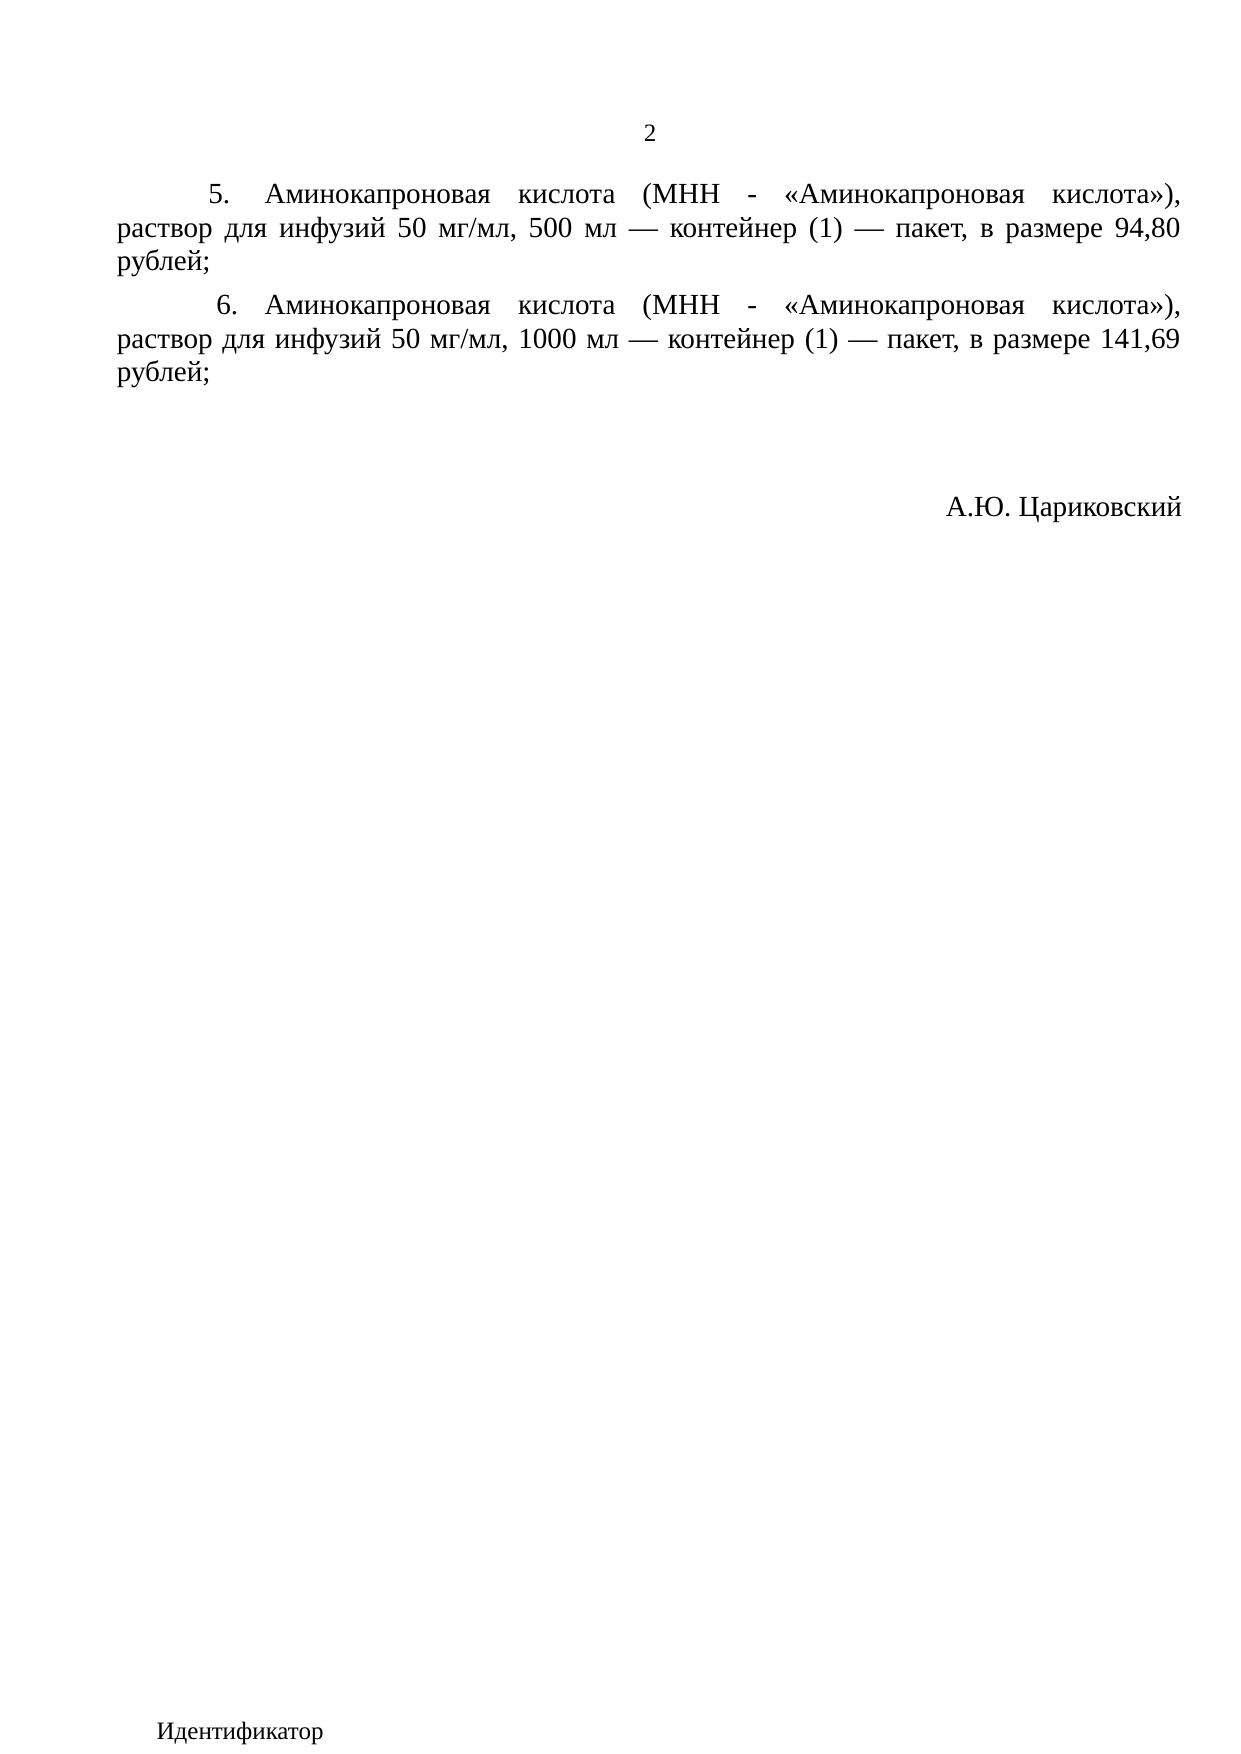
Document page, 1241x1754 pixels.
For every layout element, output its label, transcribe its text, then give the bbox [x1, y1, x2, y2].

text А.Ю. Цариковский [118, 489, 1182, 522]
list Аминокапроновая кислота (МНН - «Аминокапроновая кислота»), раствор для инфузий 50 мг/мл, 1000 мл — контейнер (1) — пакет, в размере 141,69 рублей; [117, 287, 1182, 388]
list Аминокапроновая кислота (МНН - «Аминокапроновая кислота»), раствор для инфузий 50 мг/мл, 500 мл — контейнер (1) — пакет, в размере 94,80 рублей; [117, 176, 1182, 277]
